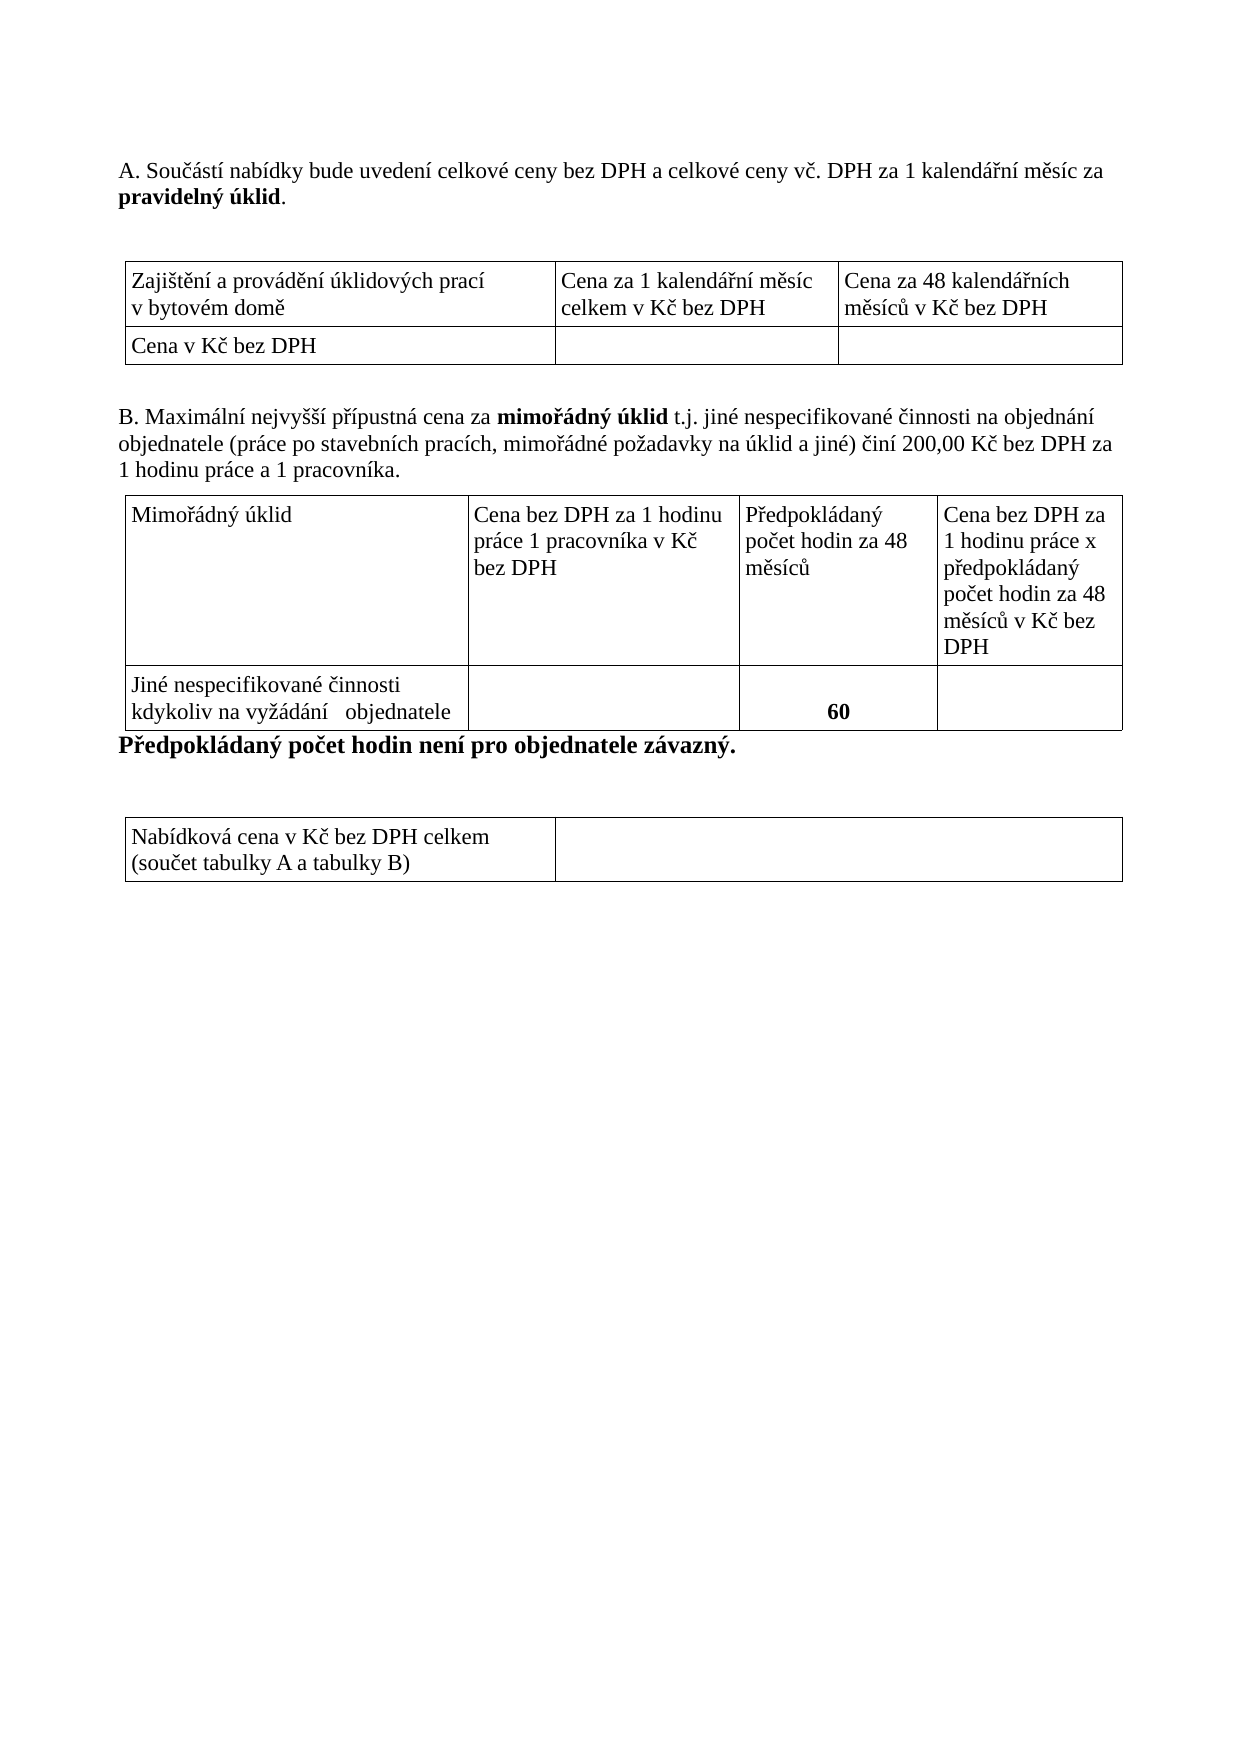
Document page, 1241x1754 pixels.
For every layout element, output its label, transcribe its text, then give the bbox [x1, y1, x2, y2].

table_header Cena za 48 kalendářních měsíců v Kč bez DPH [839, 262, 1122, 326]
table_header Zajištění a provádění úklidových prací v bytovém domě [126, 262, 555, 326]
table_cell [469, 666, 739, 730]
table_header Mimořádný úklid [126, 496, 468, 665]
table_cell 60 [740, 666, 937, 730]
table_header Nabídková cena v Kč bez DPH celkem (součet tabulky A a tabulky B) [126, 818, 555, 881]
table_header Cena bez DPH za 1 hodinu práce 1 pracovníka v Kč bez DPH [469, 496, 739, 665]
text B. Maximální nejvyšší přípustná cena za mimořádný úklid t.j. jiné nespecifikované činnosti na objednání objednatele (práce po stavebních pracích, mimořádné požadavky na úklid a jiné) činí 200,00 Kč bez DPH za 1 hodinu práce a 1 pracovníka. [118, 403, 1122, 482]
table_cell [556, 327, 838, 364]
table_cell Cena v Kč bez DPH [126, 327, 555, 364]
table_header Předpokládaný počet hodin za 48 měsíců [740, 496, 937, 665]
text A. Součástí nabídky bude uvedení celkové ceny bez DPH a celkové ceny vč. DPH za 1 kalendářní měsíc za pravidelný úklid. [118, 157, 1122, 210]
table_header Cena za 1 kalendářní měsíc celkem v Kč bez DPH [556, 262, 838, 326]
table_cell [839, 327, 1122, 364]
table_header Cena bez DPH za 1 hodinu práce x předpokládaný počet hodin za 48 měsíců v Kč bez DPH [938, 496, 1122, 665]
table_cell Jiné nespecifikované činnosti kdykoliv na vyžádání objednatele [126, 666, 468, 730]
table_cell [938, 666, 1122, 730]
text Předpokládaný počet hodin není pro objednatele závazný. [118, 730, 1122, 759]
table_header [556, 818, 1122, 881]
